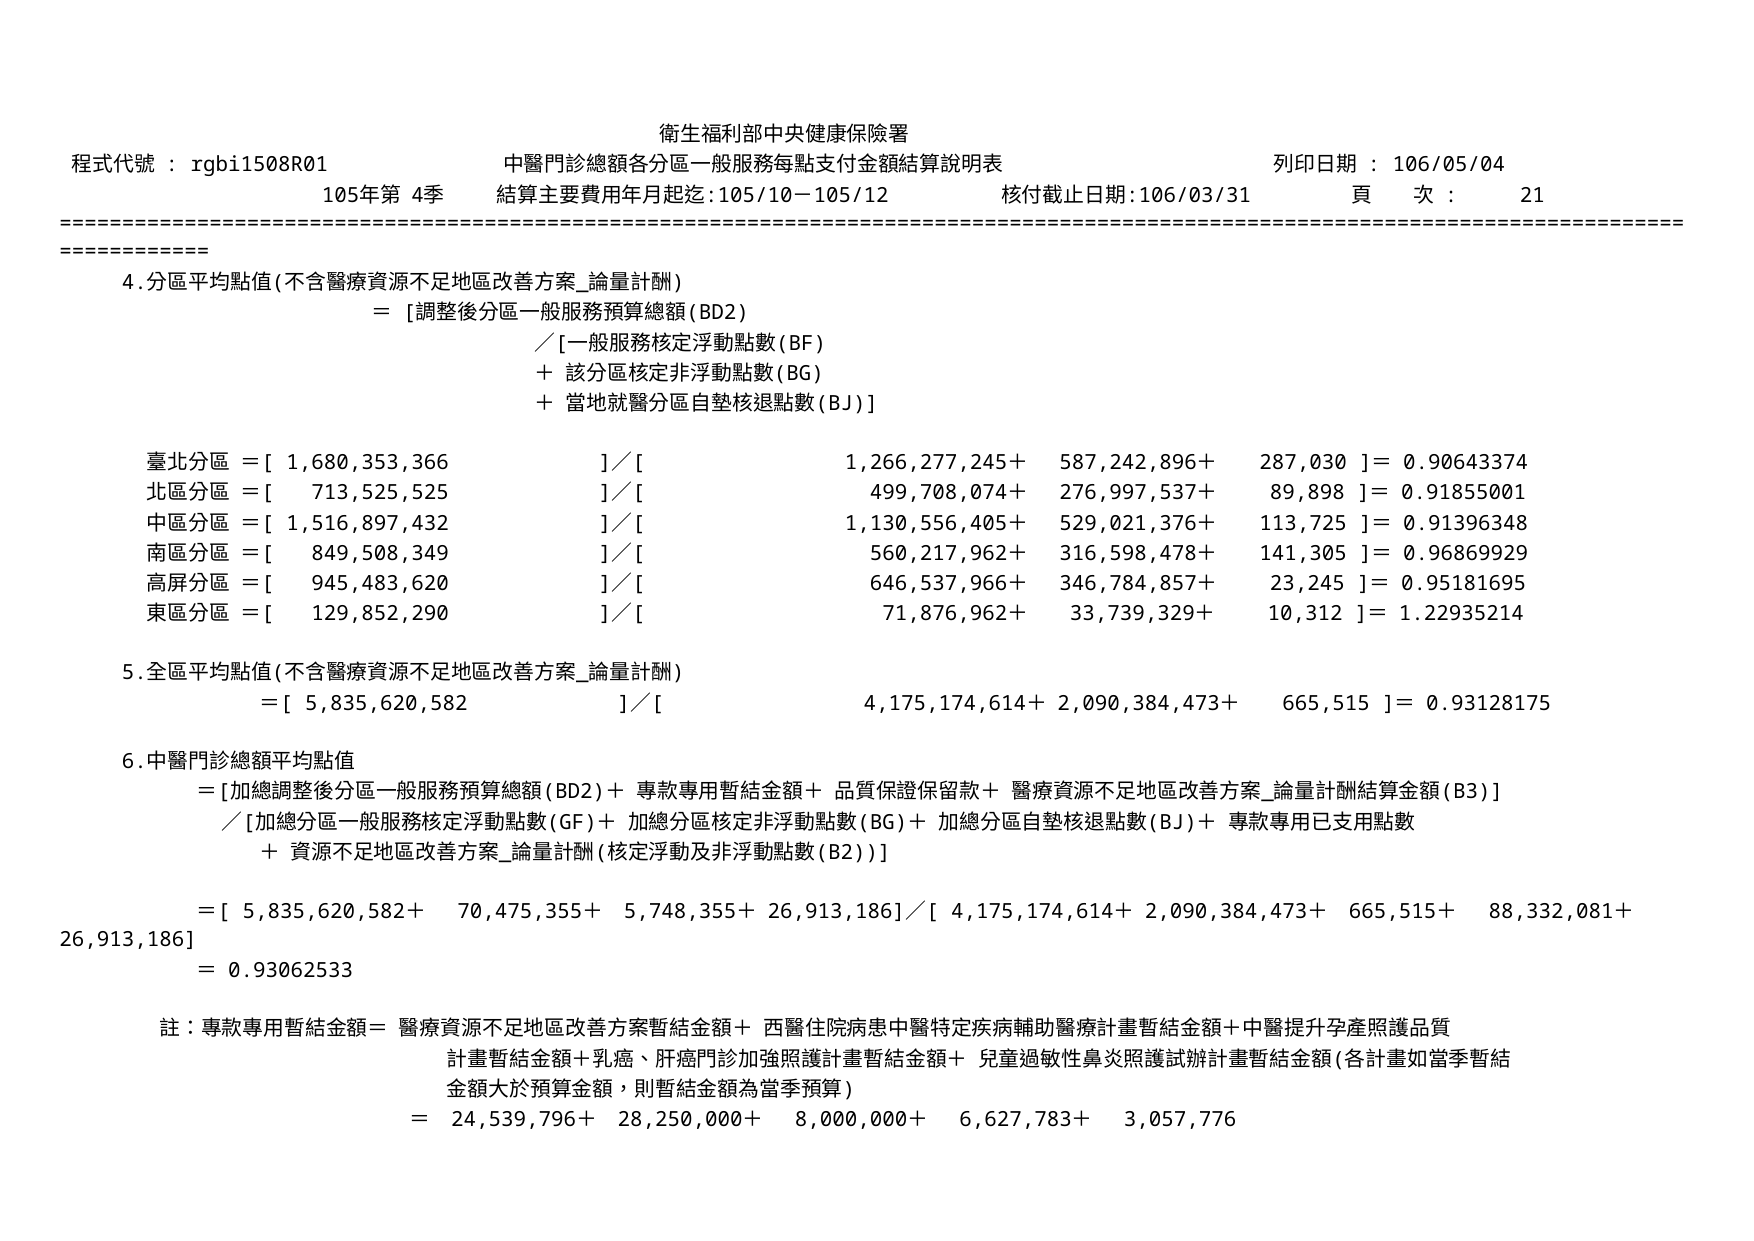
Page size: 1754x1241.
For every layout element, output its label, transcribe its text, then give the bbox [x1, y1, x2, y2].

text ＝[ 5,835,620,582＋ 70,475,355＋ 5,748,355＋ 26,913,186]／[ 4,175,174,614＋ 2,090,384,473＋ 665,515＋ 88,332,081＋ 26,913,186] [59, 894, 1695, 953]
text 程式代號 : rgbi1508R01 中醫門診總額各分區一般服務每點支付金額結算說明表 列印日期 : 106/05/04 [59, 148, 1695, 178]
text ＝ [調整後分區一般服務預算總額(BD2) [59, 295, 1695, 326]
text ============================================================================================================================================== [59, 208, 1695, 265]
text 105年第 4季 結算主要費用年月起迄:105/10－105/12 核付截止日期:106/03/31 頁 次 : 21 [59, 178, 1695, 208]
text ＋ 當地就醫分區自墊核退點數(BJ)] [59, 386, 1695, 417]
text ＋ 資源不足地區改善方案_論量計酬(核定浮動及非浮動點數(B2))] [59, 835, 1695, 866]
text 臺北分區 ＝[ 1,680,353,366 ]／[ 1,266,277,245＋ 587,242,896＋ 287,030 ]＝ 0.90643374 [59, 445, 1695, 475]
text 金額大於預算金額，則暫結金額為當季預算) [59, 1072, 1695, 1103]
text 東區分區 ＝[ 129,852,290 ]／[ 71,876,962＋ 33,739,329＋ 10,312 ]＝ 1.22935214 [59, 597, 1695, 627]
text ＋ 該分區核定非浮動點數(BG) [59, 356, 1695, 386]
text 計畫暫結金額＋乳癌、肝癌門診加強照護計畫暫結金額＋ 兒童過敏性鼻炎照護試辦計畫暫結金額(各計畫如當季暫結 [59, 1042, 1695, 1072]
text 4.分區平均點值(不含醫療資源不足地區改善方案_論量計酬) [59, 265, 1695, 295]
text ＝ 24,539,796＋ 28,250,000＋ 8,000,000＋ 6,627,783＋ 3,057,776 [59, 1103, 1695, 1133]
text 南區分區 ＝[ 849,508,349 ]／[ 560,217,962＋ 316,598,478＋ 141,305 ]＝ 0.96869929 [59, 536, 1695, 566]
text 5.全區平均點值(不含醫療資源不足地區改善方案_論量計酬) [59, 655, 1695, 686]
text ／[一般服務核定浮動點數(BF) [59, 326, 1695, 356]
text ＝[ 5,835,620,582 ]／[ 4,175,174,614＋ 2,090,384,473＋ 665,515 ]＝ 0.93128175 [59, 686, 1695, 716]
text 註：專款專用暫結金額＝ 醫療資源不足地區改善方案暫結金額＋ 西醫住院病患中醫特定疾病輔助醫療計畫暫結金額＋中醫提升孕產照護品質 [59, 1012, 1695, 1042]
text 中區分區 ＝[ 1,516,897,432 ]／[ 1,130,556,405＋ 529,021,376＋ 113,725 ]＝ 0.91396348 [59, 506, 1695, 536]
text 高屏分區 ＝[ 945,483,620 ]／[ 646,537,966＋ 346,784,857＋ 23,245 ]＝ 0.95181695 [59, 566, 1695, 597]
text ＝[加總調整後分區一般服務預算總額(BD2)＋ 專款專用暫結金額＋ 品質保證保留款＋ 醫療資源不足地區改善方案_論量計酬結算金額(B3)] [59, 775, 1695, 805]
text ＝ 0.93062533 [59, 953, 1695, 983]
text 北區分區 ＝[ 713,525,525 ]／[ 499,708,074＋ 276,997,537＋ 89,898 ]＝ 0.91855001 [59, 475, 1695, 506]
text 6.中醫門診總額平均點值 [59, 744, 1695, 775]
text ／[加總分區一般服務核定浮動點數(GF)＋ 加總分區核定非浮動點數(BG)＋ 加總分區自墊核退點數(BJ)＋ 專款專用已支用點數 [59, 805, 1695, 835]
text 衛生福利部中央健康保險署 [59, 117, 1695, 148]
